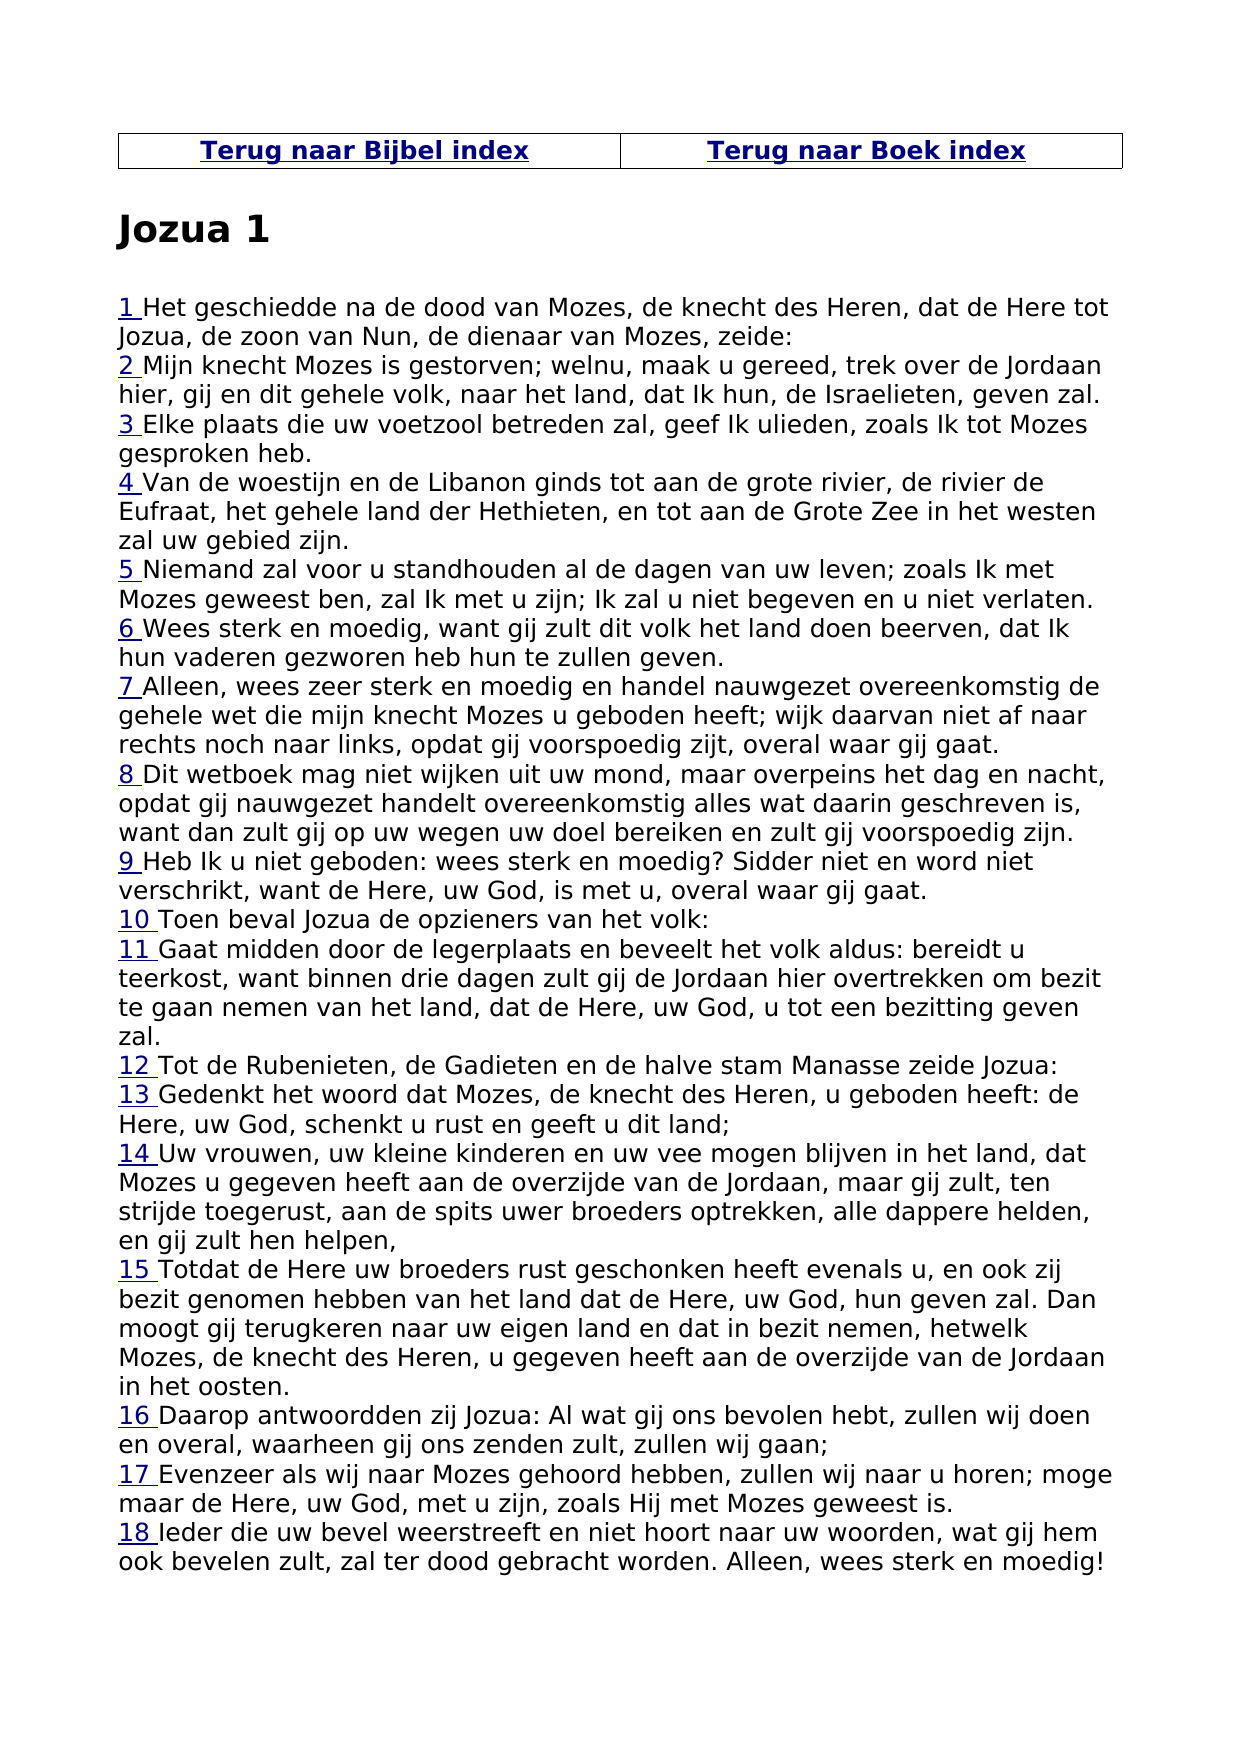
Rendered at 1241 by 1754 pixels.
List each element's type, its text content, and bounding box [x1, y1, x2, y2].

subtitle Jozua 1 [118, 208, 1122, 252]
text 1 Het geschiedde na de dood van Mozes, de knecht des Heren, dat de Here tot Jozua, de zoon van Nun, de dienaar van Mozes, zeide: 2 Mijn knecht Mozes is gestorven; welnu, maak u gereed, trek over de Jordaan hier, gij en dit gehele volk, naar het land, dat Ik hun, de Israelieten, geven zal. 3 Elke plaats die uw voetzool betreden zal, geef Ik ulieden, zoals Ik tot Mozes gesproken heb. 4 Van de woestijn en de Libanon ginds tot aan de grote rivier, de rivier de Eufraat, het gehele land der Hethieten, en tot aan de Grote Zee in het westen zal uw gebied zijn. 5 Niemand zal voor u standhouden al de dagen van uw leven; zoals Ik met Mozes geweest ben, zal Ik met u zijn; Ik zal u niet begeven en u niet verlaten. 6 Wees sterk en moedig, want gij zult dit volk het land doen beerven, dat Ik hun vaderen gezworen heb hun te zullen geven. 7 Alleen, wees zeer sterk en moedig en handel nauwgezet overeenkomstig de gehele wet die mijn knecht Mozes u geboden heeft; wijk daarvan niet af naar rechts noch naar links, opdat gij voorspoedig zijt, overal waar gij gaat. 8 Dit wetboek mag niet wijken uit uw mond, maar overpeins het dag en nacht, opdat gij nauwgezet handelt overeenkomstig alles wat daarin geschreven is, want dan zult gij op uw wegen uw doel bereiken en zult gij voorspoedig zijn. 9 Heb Ik u niet geboden: wees sterk en moedig? Sidder niet en word niet verschrikt, want de Here, uw God, is met u, overal waar gij gaat. 10 Toen beval Jozua de opzieners van het volk: 11 Gaat midden door de legerplaats en beveelt het volk aldus: bereidt u teerkost, want binnen drie dagen zult gij de Jordaan hier overtrekken om bezit te gaan nemen van het land, dat de Here, uw God, u tot een bezitting geven zal. 12 Tot de Rubenieten, de Gadieten en de halve stam Manasse zeide Jozua: 13 Gedenkt het woord dat Mozes, de knecht des Heren, u geboden heeft: de Here, uw God, schenkt u rust en geeft u dit land; 14 Uw vrouwen, uw kleine kinderen en uw vee mogen blijven in het land, dat Mozes u gegeven heeft aan de overzijde van de Jordaan, maar gij zult, ten strijde toegerust, aan de spits uwer broeders optrekken, alle dappere helden, en gij zult hen helpen, 15 Totdat de Here uw broeders rust geschonken heeft evenals u, en ook zij bezit genomen hebben van het land dat de Here, uw God, hun geven zal. Dan moogt gij terugkeren naar uw eigen land en dat in bezit nemen, hetwelk Mozes, de knecht des Heren, u gegeven heeft aan de overzijde van de Jordaan in het oosten. 16 Daarop antwoordden zij Jozua: Al wat gij ons bevolen hebt, zullen wij doen en overal, waarheen gij ons zenden zult, zullen wij gaan; 17 Evenzeer als wij naar Mozes gehoord hebben, zullen wij naar u horen; moge maar de Here, uw God, met u zijn, zoals Hij met Mozes geweest is. 18 Ieder die uw bevel weerstreeft en niet hoort naar uw woorden, wat gij hem ook bevelen zult, zal ter dood gebracht worden. Alleen, wees sterk en moedig! [118, 264, 1122, 1577]
table_header Terug naar Bijbel index [119, 134, 620, 168]
table_header Terug naar Boek index [621, 134, 1122, 168]
